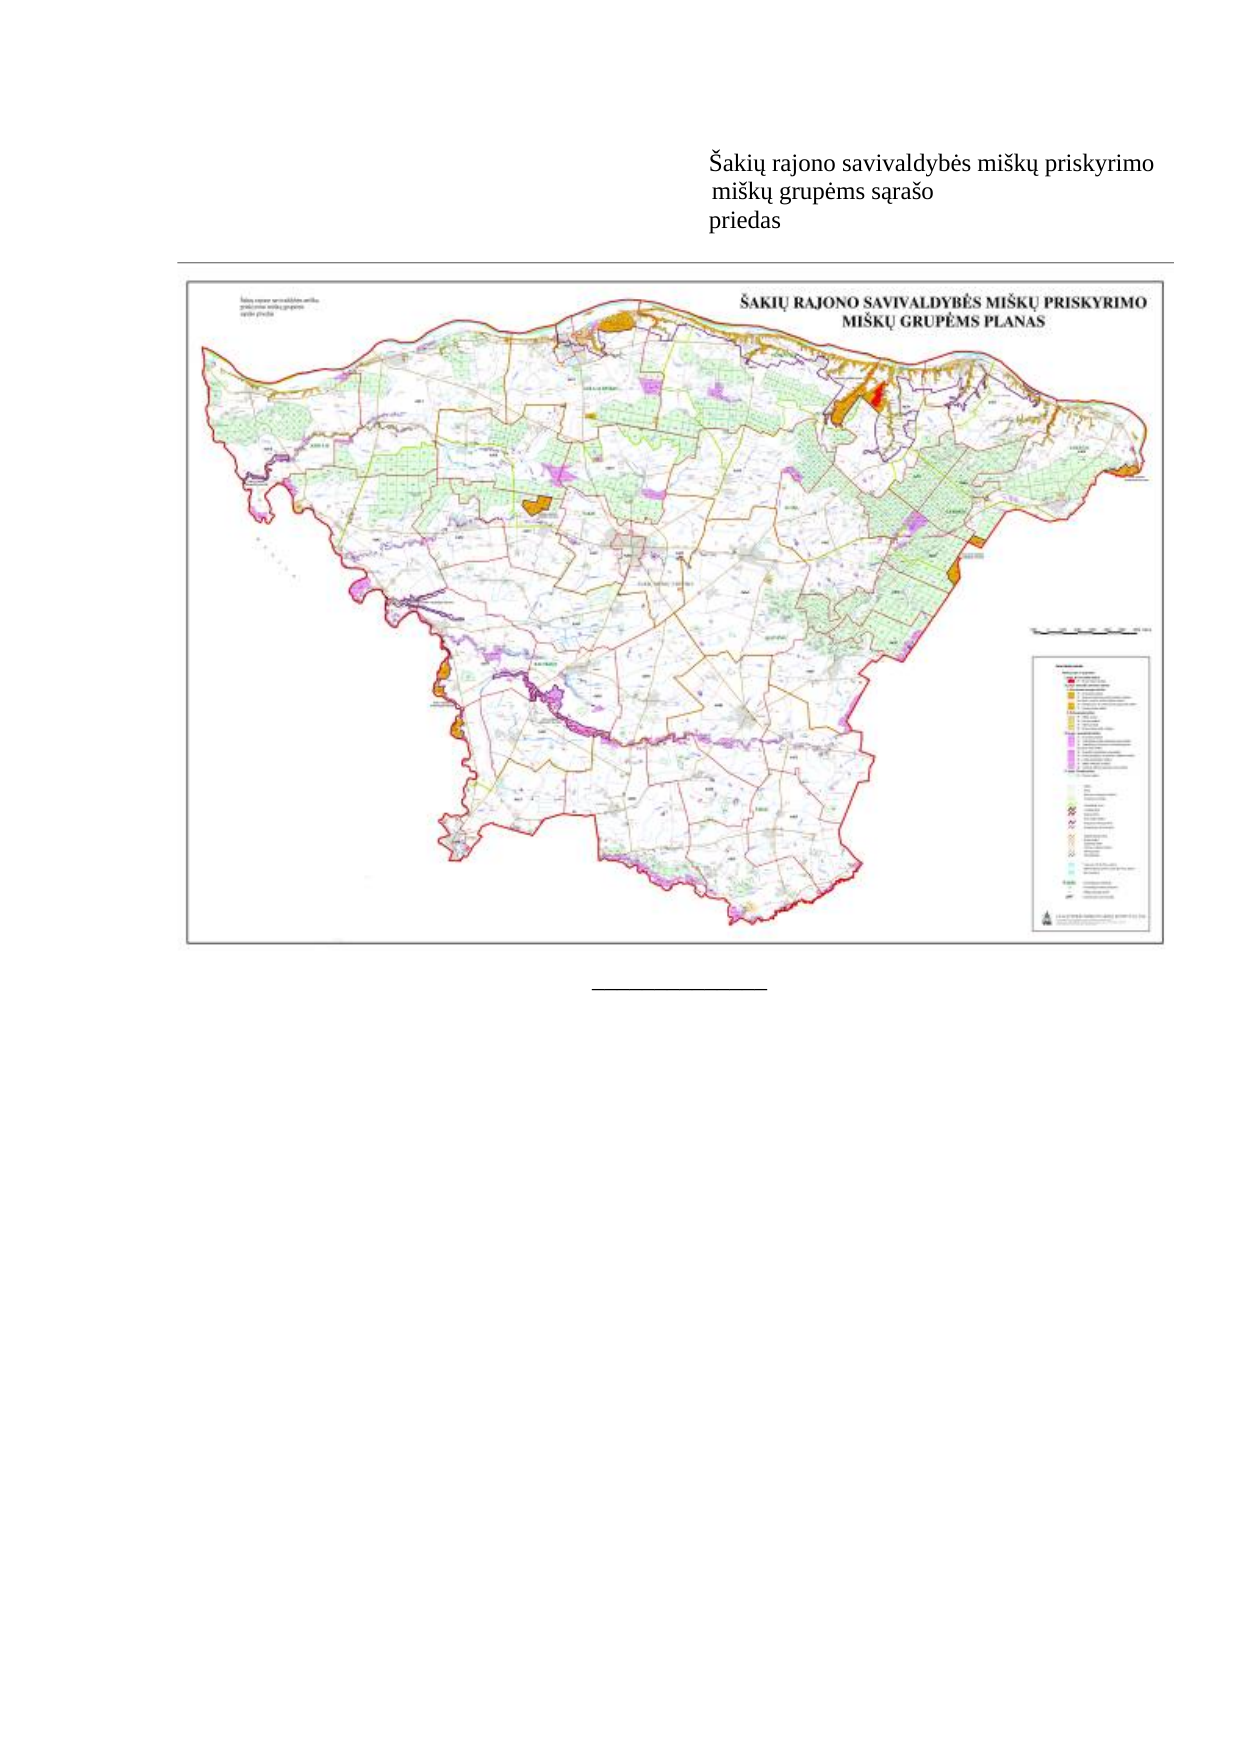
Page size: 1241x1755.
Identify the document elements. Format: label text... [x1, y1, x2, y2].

text ______________ [177, 964, 1181, 993]
text priedas [177, 205, 1181, 234]
text Šakių rajono savivaldybės miškų priskyrimo miškų grupėms sąrašo [709, 148, 1181, 205]
